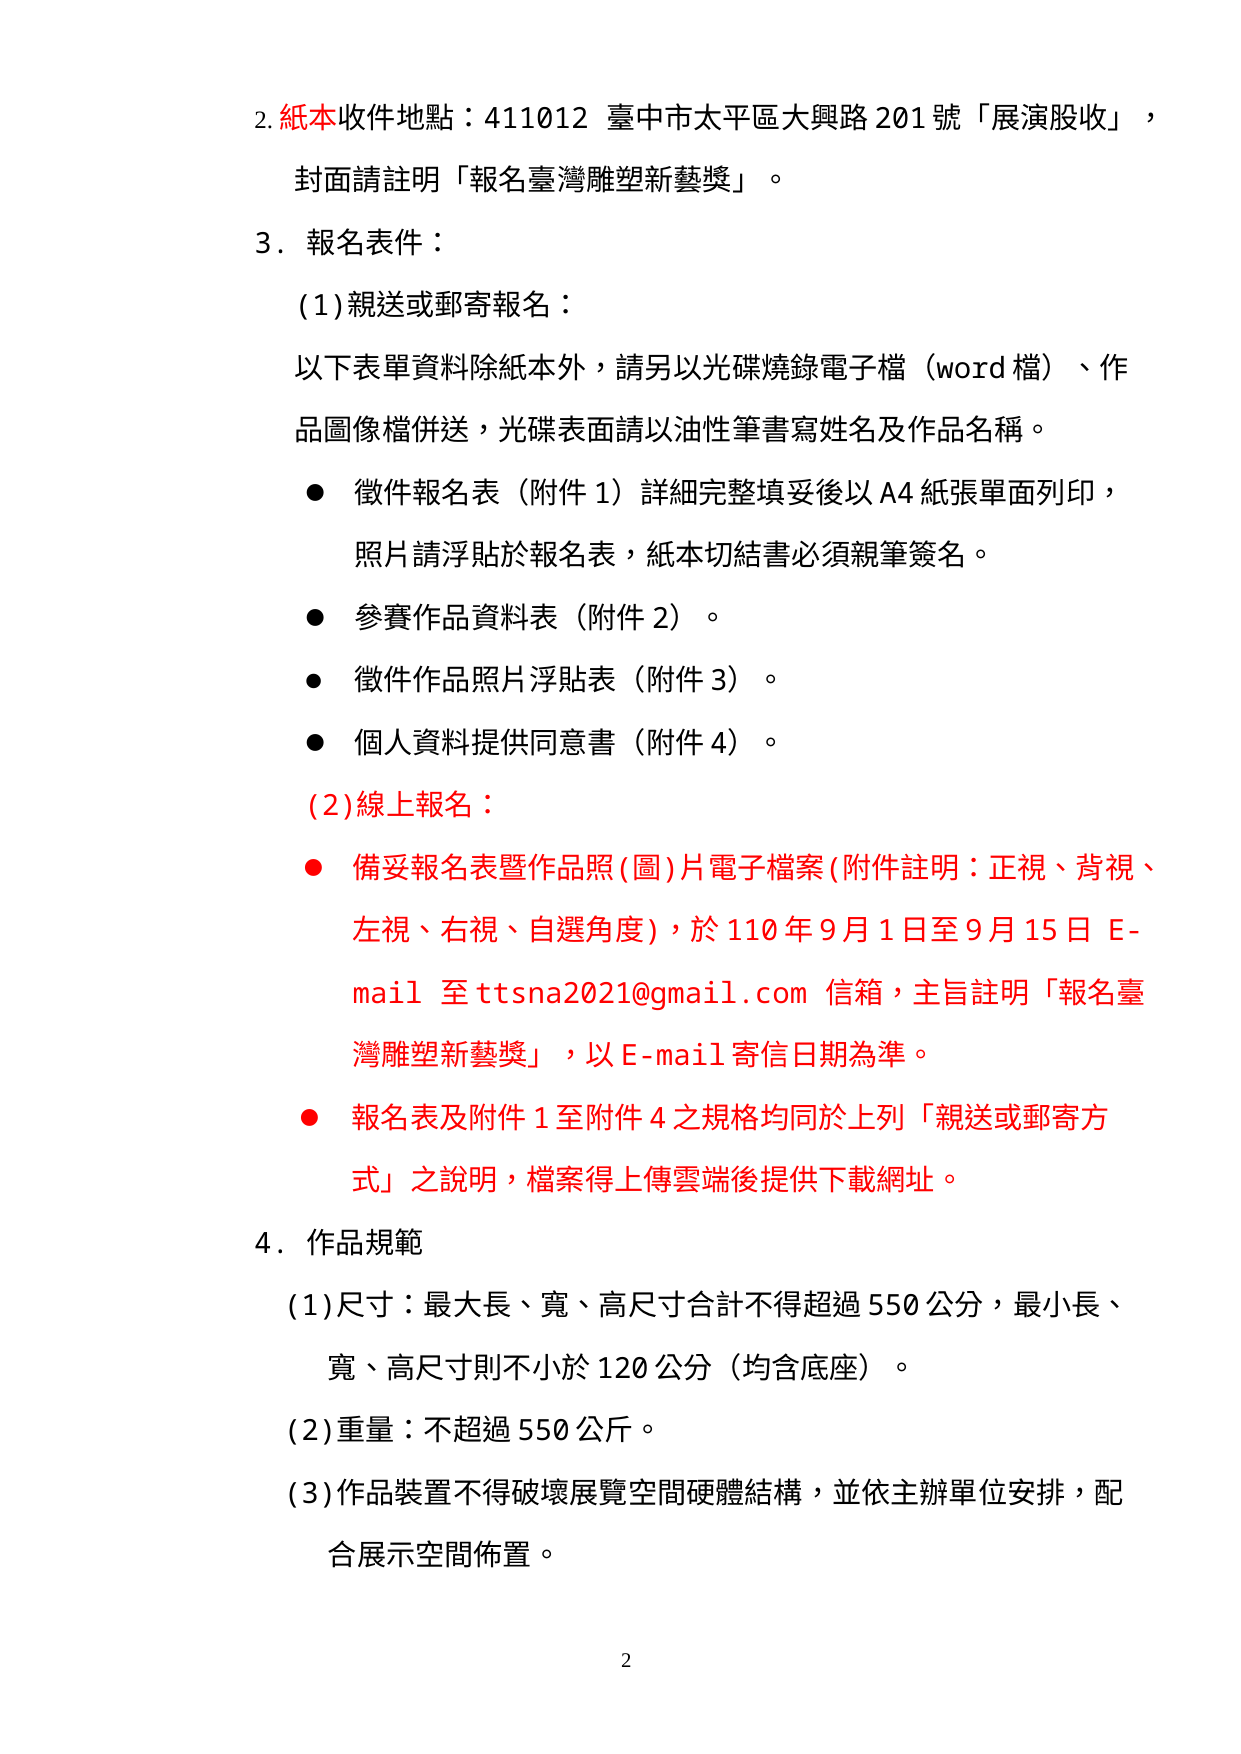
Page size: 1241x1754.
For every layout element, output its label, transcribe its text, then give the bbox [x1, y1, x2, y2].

list 個人資料提供同意書（附件4）。 [304, 699, 1146, 761]
list 報名表及附件1至附件4之規格均同於上列「親送或郵寄方式」之說明，檔案得上傳雲端後提供下載網址。 [298, 1074, 1146, 1199]
list 徵件作品照片浮貼表（附件3）。 [304, 636, 1146, 699]
list 參賽作品資料表（附件2）。 [304, 574, 1146, 636]
list 徵件報名表（附件1）詳細完整填妥後以A4紙張單面列印，照片請浮貼於報名表，紙本切結書必須親筆簽名。 [304, 449, 1146, 574]
text (2)重量：不超過550公斤。 [284, 1386, 1146, 1449]
text 以下表單資料除紙本外，請另以光碟燒錄電子檔（word檔）、作品圖像檔併送，光碟表面請以油性筆書寫姓名及作品名稱。 [294, 324, 1146, 449]
list 報名表件： [254, 199, 1146, 261]
text (1)親送或郵寄報名： [294, 261, 1146, 324]
text 4. 作品規範 [210, 1199, 1146, 1261]
text (1)尺寸：最大長、寬、高尺寸合計不得超過550公分，最小長、寬、高尺寸則不小於120公分（均含底座）。 [284, 1261, 1146, 1386]
list 備妥報名表暨作品照(圖)片電子檔案(附件註明：正視、背視、左視、右視、自選角度)，於110年9月1日至9月15日 E-mail 至ttsna2021@gmail.com 信箱，主旨註明「報名臺灣雕塑新藝獎」，以E-mail寄信日期為準。 [302, 824, 1146, 1074]
list 紙本收件地點：411012 臺中市太平區大興路201號「展演股收」，封面請註明「報名臺灣雕塑新藝獎」。 [254, 74, 1146, 199]
text (2)線上報名： [304, 761, 1146, 824]
text (3)作品裝置不得破壞展覽空間硬體結構，並依主辦單位安排，配合展示空間佈置。 [284, 1449, 1146, 1574]
